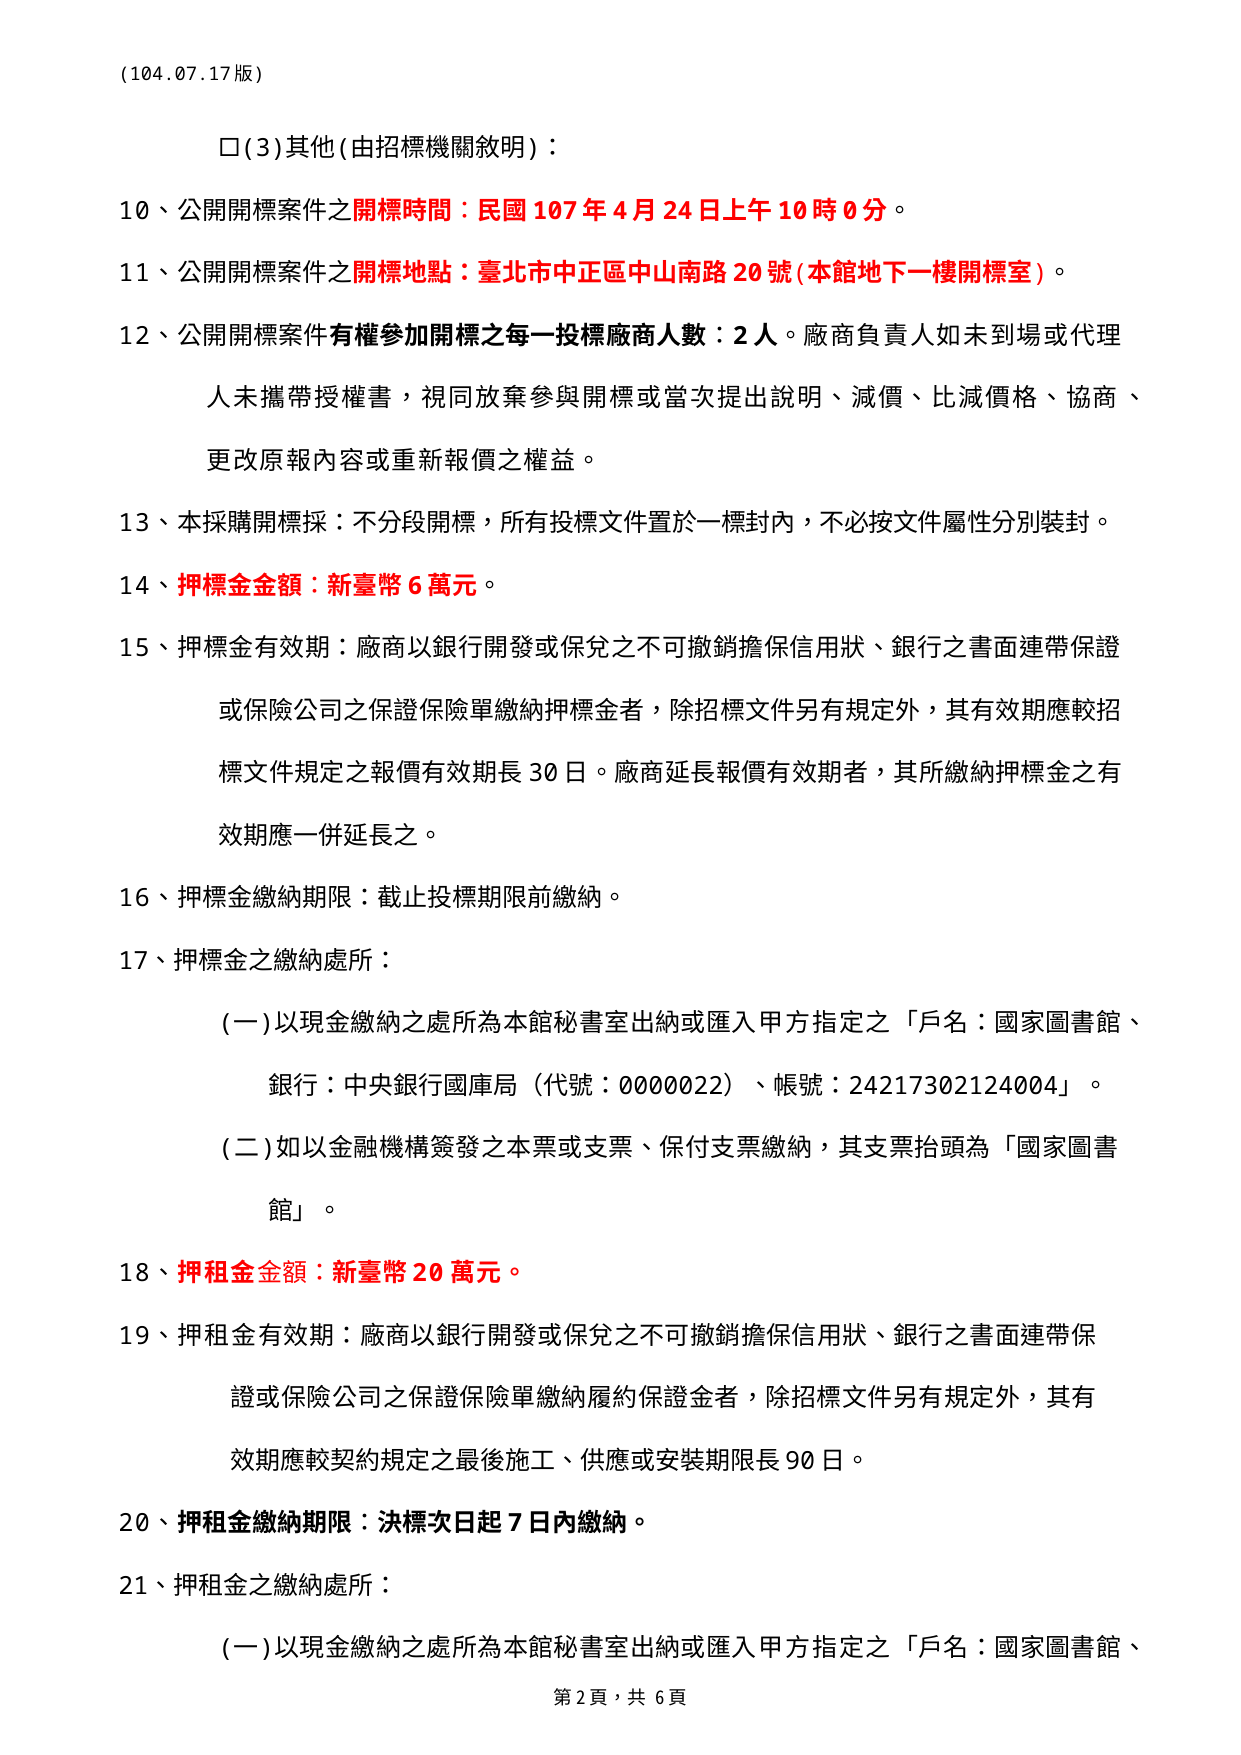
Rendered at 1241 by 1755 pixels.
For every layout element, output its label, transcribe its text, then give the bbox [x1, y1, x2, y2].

list 押租金之繳納處所： [118, 1542, 1122, 1604]
list 押標金之繳納處所： [118, 917, 1122, 979]
list 公開開標案件有權參加開標之每一投標廠商人數：2人。廠商負責人如未到場或代理人未攜帶授權書，視同放棄參與開標或當次提出說明、減價、比減價格、協商、更改原報內容或重新報價之權益。 [118, 292, 1122, 479]
text (一)以現金繳納之處所為本館秘書室出納或匯入甲方指定之「戶名：國家圖書館、銀行：中央銀行國庫局（代號：0000022）、帳號：24217302124004」。 [218, 1604, 1122, 1667]
list 押標金繳納期限：截止投標期限前繳納。 [118, 854, 1122, 917]
text (一)以現金繳納之處所為本館秘書室出納或匯入甲方指定之「戶名：國家圖書館、銀行：中央銀行國庫局（代號：0000022）、帳號：24217302124004」。 [218, 979, 1122, 1104]
list 押租金繳納期限：決標次日起7日內繳納。 [118, 1479, 1122, 1542]
list 押租金金額：新臺幣20萬元。 [118, 1229, 1122, 1292]
text (二)如以金融機構簽發之本票或支票、保付支票繳納，其支票抬頭為「國家圖書館」。 [218, 1104, 1122, 1229]
list 公開開標案件之開標時間：民國107年4月24日上午10時0分。 [118, 167, 1122, 229]
list 本採購開標採：不分段開標，所有投標文件置於一標封內，不必按文件屬性分別裝封。 [118, 479, 1122, 542]
list 公開開標案件之開標地點：臺北市中正區中山南路20號(本館地下一樓開標室)。 [118, 229, 1122, 292]
list 押標金有效期：廠商以銀行開發或保兌之不可撤銷擔保信用狀、銀行之書面連帶保證或保險公司之保證保險單繳納押標金者，除招標文件另有規定外，其有效期應較招標文件規定之報價有效期長30日。廠商延長報價有效期者，其所繳納押標金之有效期應一併延長之。 [118, 604, 1122, 854]
list 押標金金額：新臺幣6萬元。 [118, 542, 1122, 604]
text (3)其他(由招標機關敘明)： [218, 104, 1122, 167]
list 押租金有效期：廠商以銀行開發或保兌之不可撤銷擔保信用狀、銀行之書面連帶保證或保險公司之保證保險單繳納履約保證金者，除招標文件另有規定外，其有效期應較契約規定之最後施工、供應或安裝期限長90日。 [118, 1292, 1097, 1479]
